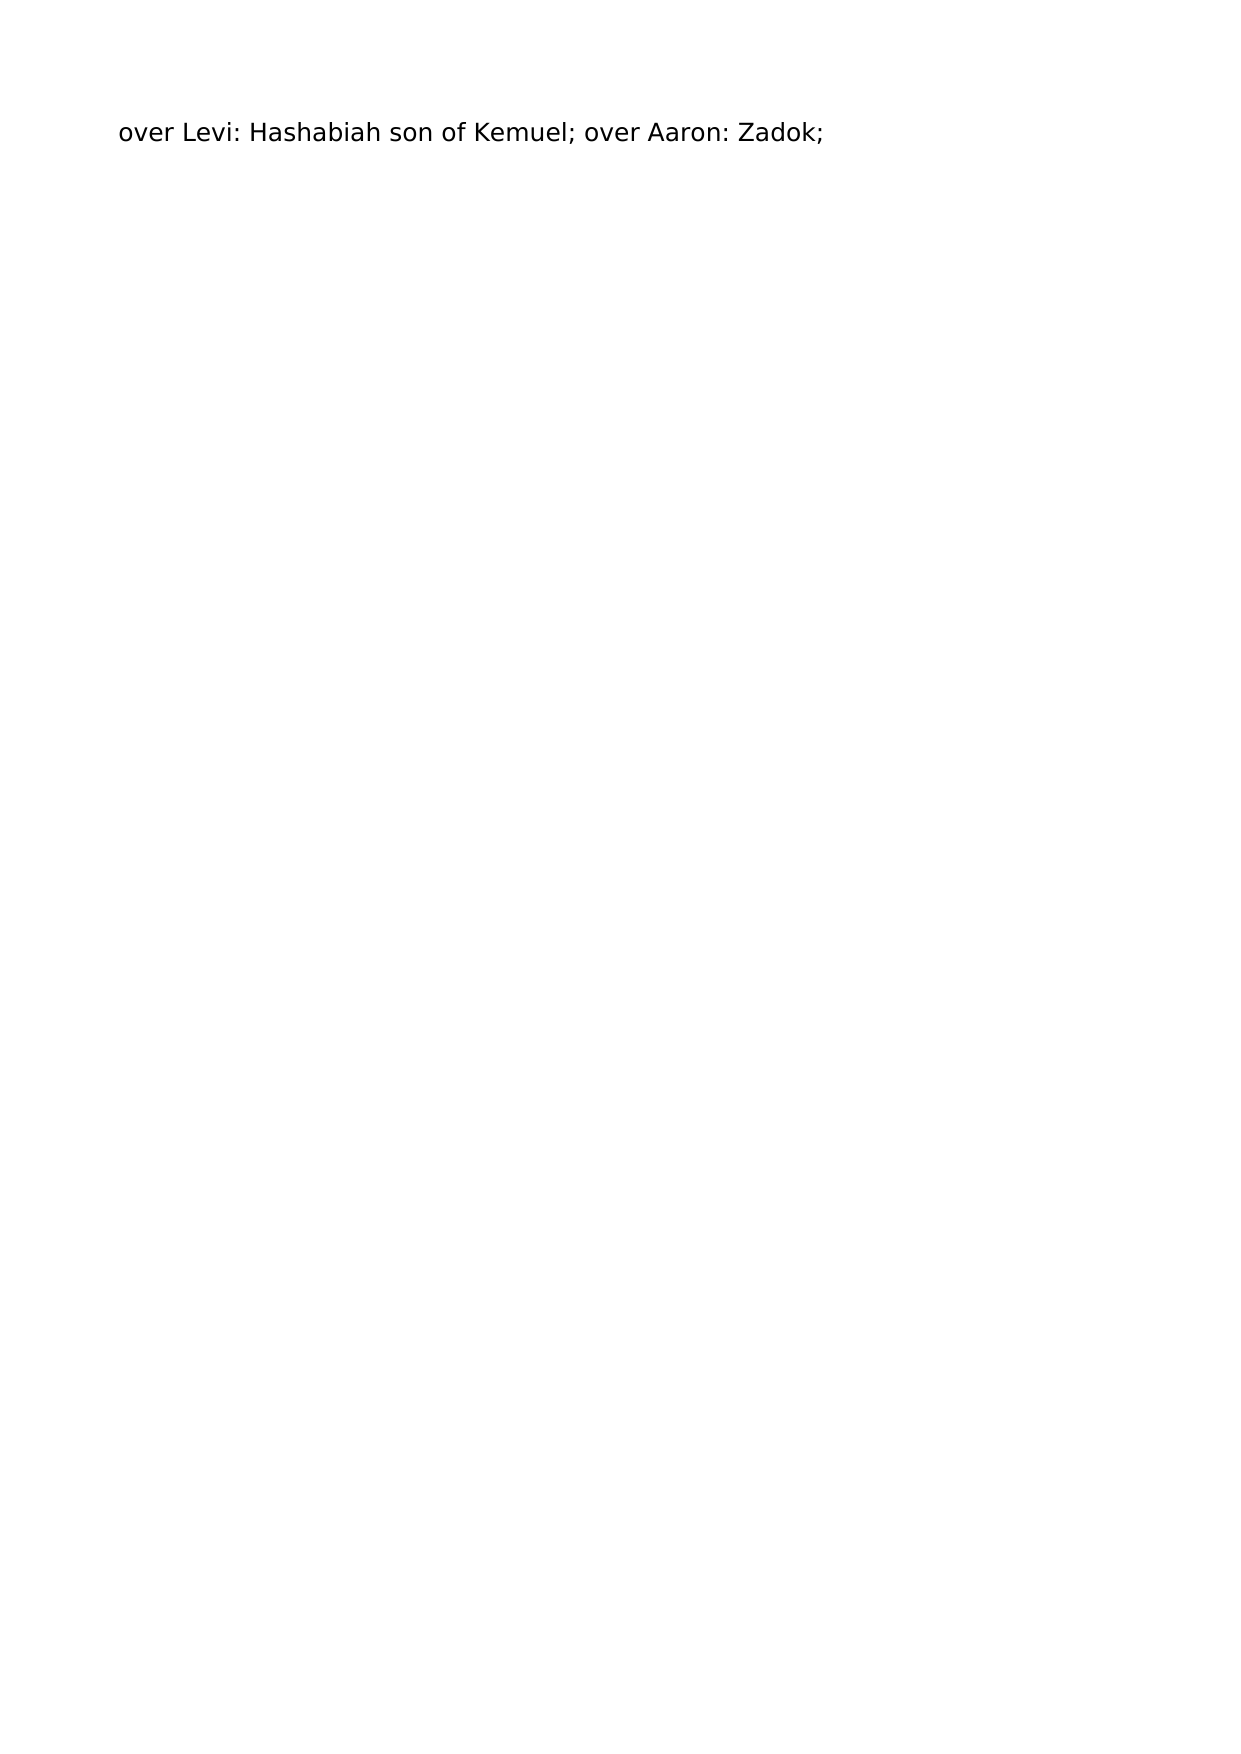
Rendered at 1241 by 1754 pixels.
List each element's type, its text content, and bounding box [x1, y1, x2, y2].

text over Levi: Hashabiah son of Kemuel; over Aaron: Zadok; [118, 118, 1122, 147]
